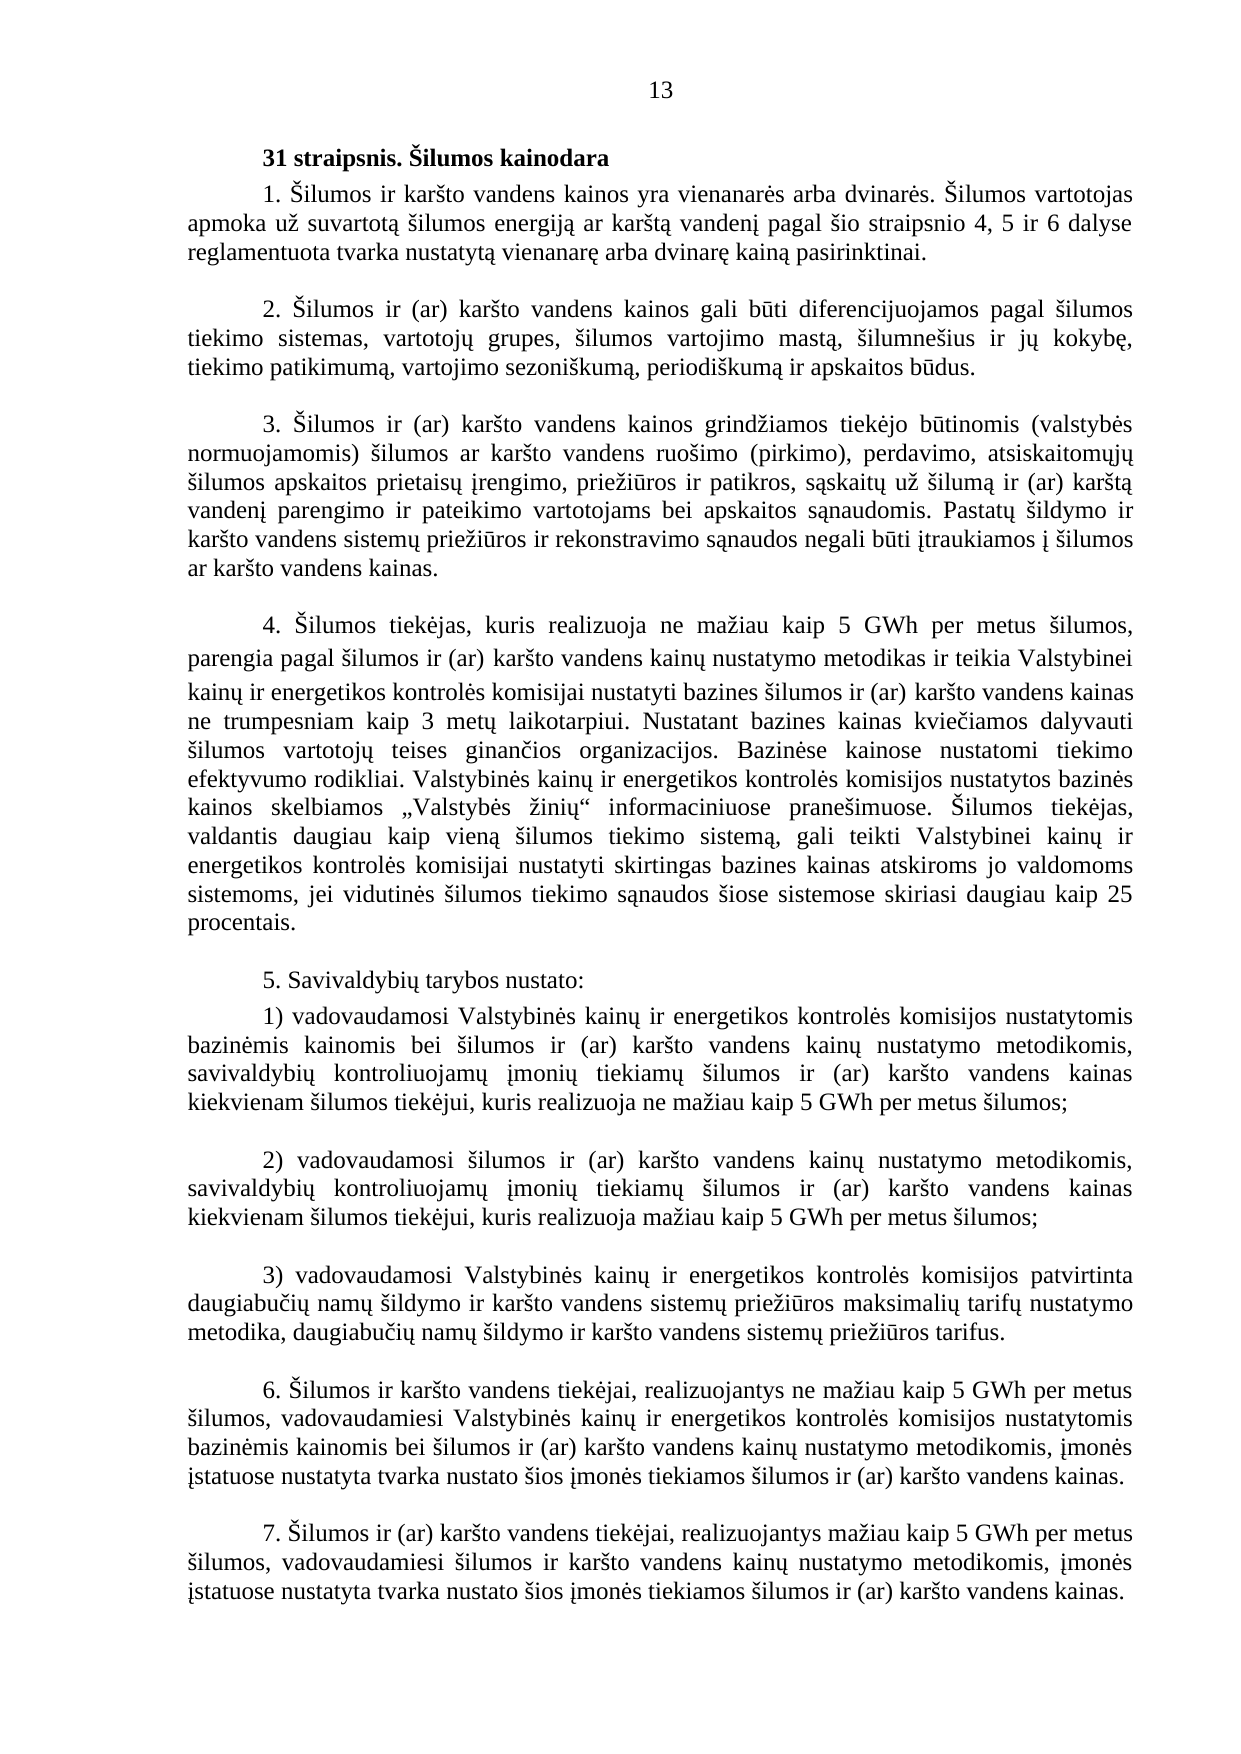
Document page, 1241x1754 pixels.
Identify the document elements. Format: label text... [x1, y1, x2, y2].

text 1) vadovaudamosi Valstybinės kainų ir energetikos kontrolės komisijos nustatytomis bazinėmis kainomis bei šilumos ir (ar) karšto vandens kainų nustatymo metodikomis, savivaldybių kontroliuojamų įmonių tiekiamų šilumos ir (ar) karšto vandens kainas kiekvienam šilumos tiekėjui, kuris realizuoja ne mažiau kaip 5 GWh per metus šilumos; [187, 1001, 1134, 1116]
text 2) vadovaudamosi šilumos ir (ar) karšto vandens kainų nustatymo metodikomis, savivaldybių kontroliuojamų įmonių tiekiamų šilumos ir (ar) karšto vandens kainas kiekvienam šilumos tiekėjui, kuris realizuoja mažiau kaip 5 GWh per metus šilumos; [187, 1145, 1134, 1231]
text 4. Šilumos tiekėjas, kuris realizuoja ne mažiau kaip 5 GWh per metus šilumos, parengia pagal šilumos ir (ar) karšto vandens kainų nustatymo metodikas ir teikia Valstybinei kainų ir energetikos kontrolės komisijai nustatyti bazines šilumos ir (ar) karšto vandens kainas ne trumpesniam kaip 3 metų laikotarpiui. Nustatant bazines kainas kviečiamos dalyvauti šilumos vartotojų teises ginančios organizacijos. Bazinėse kainose nustatomi tiekimo efektyvumo rodikliai. Valstybinės kainų ir energetikos kontrolės komisijos nustatytos bazinės kainos skelbiamos „Valstybės žinių“ informaciniuose pranešimuose. Šilumos tiekėjas, valdantis daugiau kaip vieną šilumos tiekimo sistemą, gali teikti Valstybinei kainų ir energetikos kontrolės komisijai nustatyti skirtingas bazines kainas atskiroms jo valdomoms sistemoms, jei vidutinės šilumos tiekimo sąnaudos šiose sistemose skiriasi daugiau kaip 25 procentais. [187, 610, 1134, 936]
text 31 straipsnis. Šilumos kainodara [187, 143, 1134, 172]
text 3) vadovaudamosi Valstybinės kainų ir energetikos kontrolės komisijos patvirtinta daugiabučių namų šildymo ir karšto vandens sistemų priežiūros maksimalių tarifų nustatymo metodika, daugiabučių namų šildymo ir karšto vandens sistemų priežiūros tarifus. [187, 1260, 1134, 1346]
text 3. Šilumos ir (ar) karšto vandens kainos grindžiamos tiekėjo būtinomis (valstybės normuojamomis) šilumos ar karšto vandens ruošimo (pirkimo), perdavimo, atsiskaitomųjų šilumos apskaitos prietaisų įrengimo, priežiūros ir patikros, sąskaitų už šilumą ir (ar) karštą vandenį parengimo ir pateikimo vartotojams bei apskaitos sąnaudomis. Pastatų šildymo ir karšto vandens sistemų priežiūros ir rekonstravimo sąnaudos negali būti įtraukiamos į šilumos ar karšto vandens kainas. [187, 409, 1134, 582]
text 7. Šilumos ir (ar) karšto vandens tiekėjai, realizuojantys mažiau kaip 5 GWh per metus šilumos, vadovaudamiesi šilumos ir karšto vandens kainų nustatymo metodikomis, įmonės įstatuose nustatyta tvarka nustato šios įmonės tiekiamos šilumos ir (ar) karšto vandens kainas. [187, 1518, 1134, 1605]
text 1. Šilumos ir karšto vandens kainos yra vienanarės arba dvinarės. Šilumos vartotojas apmoka už suvartotą šilumos energiją ar karštą vandenį pagal šio straipsnio 4, 5 ir 6 dalyse reglamentuota tvarka nustatytą vienanarę arba dvinarę kainą pasirinktinai. [187, 179, 1134, 265]
text 5. Savivaldybių tarybos nustato: [187, 965, 1134, 994]
text 6. Šilumos ir karšto vandens tiekėjai, realizuojantys ne mažiau kaip 5 GWh per metus šilumos, vadovaudamiesi Valstybinės kainų ir energetikos kontrolės komisijos nustatytomis bazinėmis kainomis bei šilumos ir (ar) karšto vandens kainų nustatymo metodikomis, įmonės įstatuose nustatyta tvarka nustato šios įmonės tiekiamos šilumos ir (ar) karšto vandens kainas. [187, 1375, 1134, 1490]
text 2. Šilumos ir (ar) karšto vandens kainos gali būti diferencijuojamos pagal šilumos tiekimo sistemas, vartotojų grupes, šilumos vartojimo mastą, šilumnešius ir jų kokybę, tiekimo patikimumą, vartojimo sezoniškumą, periodiškumą ir apskaitos būdus. [187, 294, 1134, 380]
